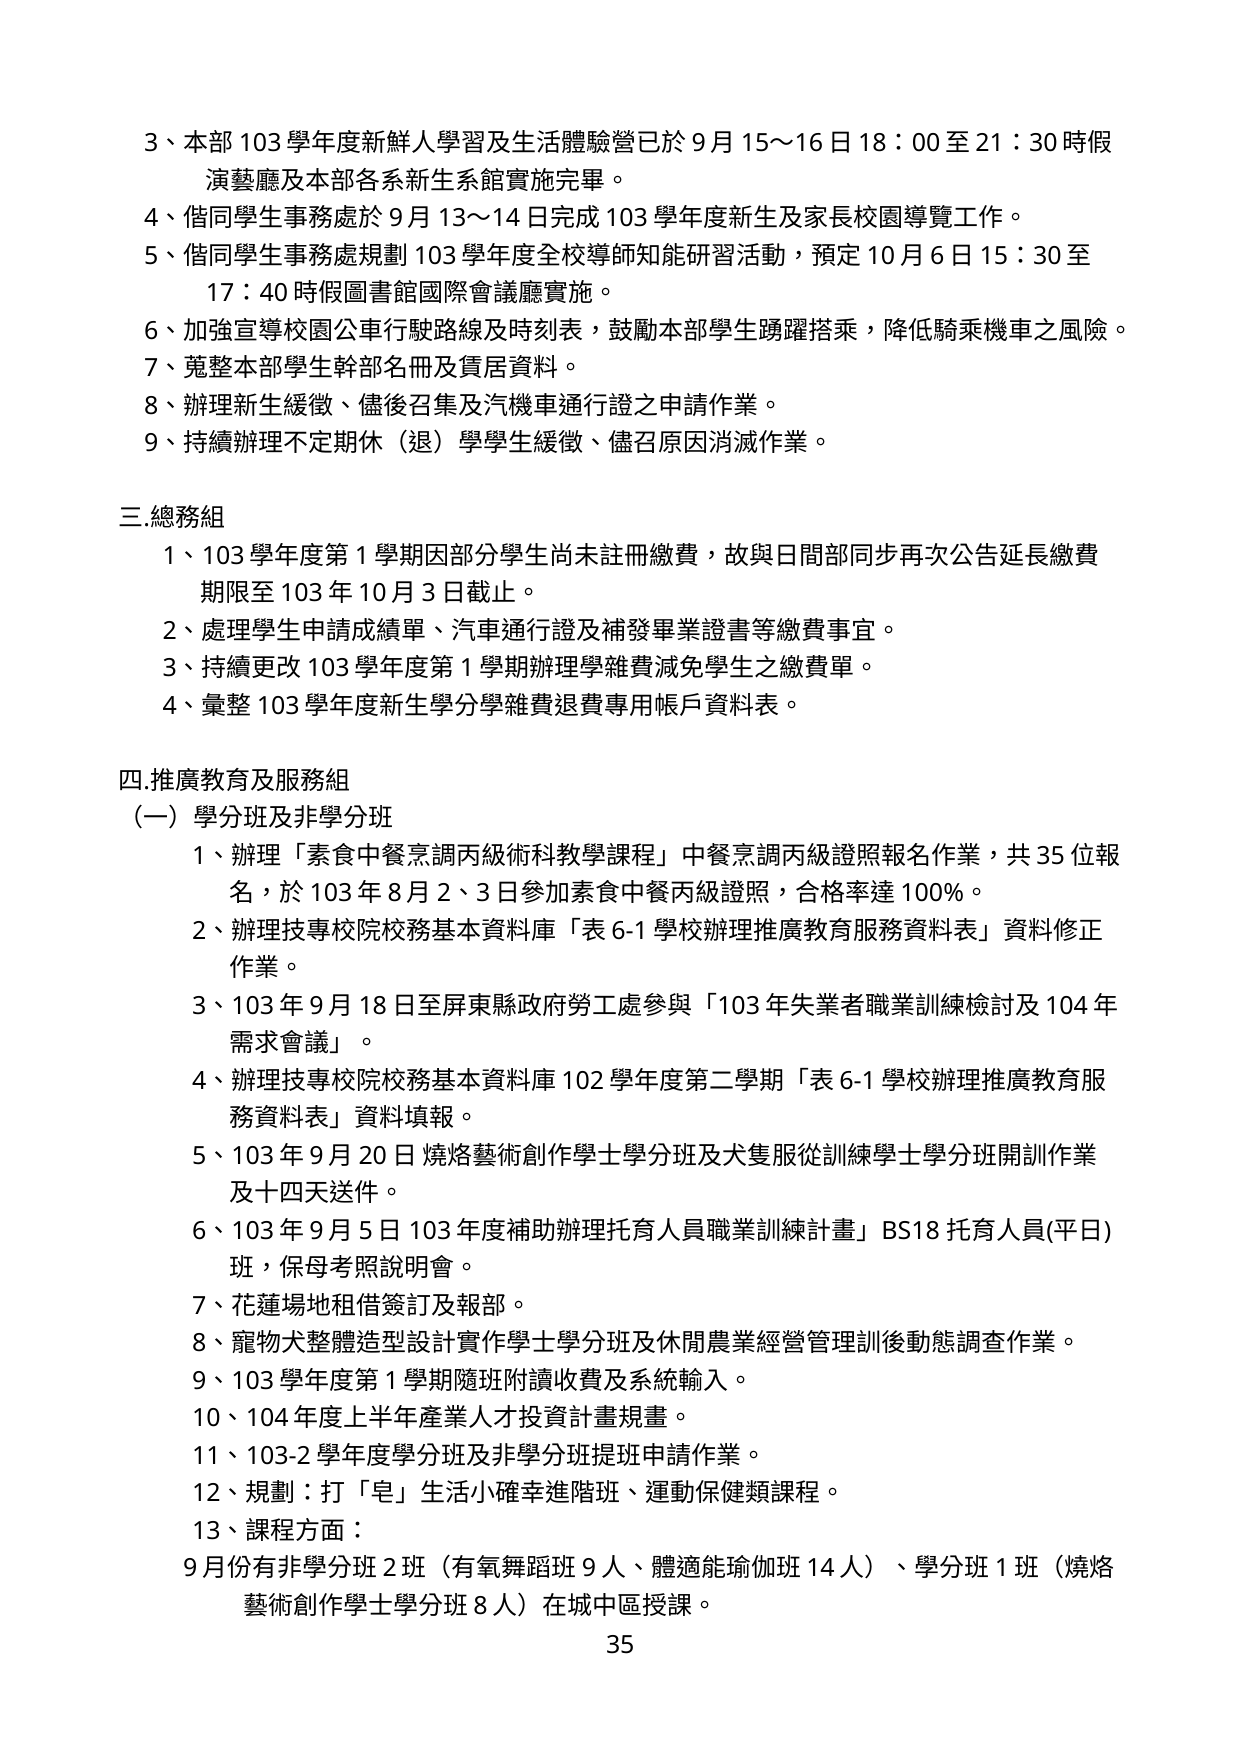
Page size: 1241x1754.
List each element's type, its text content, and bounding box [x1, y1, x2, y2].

text 8、辦理新生緩徵、儘後召集及汽機車通行證之申請作業。 [118, 385, 1122, 422]
text 10、104年度上半年產業人才投資計畫規畫。 [192, 1397, 1122, 1435]
text 13、課程方面： [192, 1510, 1122, 1547]
text 4、偕同學生事務處於9月13〜14日完成103學年度新生及家長校園導覽工作。 [118, 197, 1122, 235]
text 5、偕同學生事務處規劃103學年度全校導師知能研習活動，預定10月6日15：30至17：40時假圖書館國際會議廳實施。 [118, 235, 1122, 310]
text 2、辦理技專校院校務基本資料庫「表6-1學校辦理推廣教育服務資料表」資料修正作業。 [192, 910, 1122, 985]
text 9、103學年度第1學期隨班附讀收費及系統輸入。 [192, 1360, 1122, 1397]
text 8、寵物犬整體造型設計實作學士學分班及休閒農業經營管理訓後動態調查作業。 [192, 1322, 1122, 1360]
text 7、蒐整本部學生幹部名冊及賃居資料。 [118, 347, 1122, 385]
text 1、辦理「素食中餐烹調丙級術科教學課程」中餐烹調丙級證照報名作業，共35位報名，於103年8月2、3日參加素食中餐丙級證照，合格率達100%。 [192, 835, 1122, 910]
text 三.總務組 [118, 497, 1122, 535]
text 9、持續辦理不定期休（退）學學生緩徵、儘召原因消滅作業。 [118, 422, 1122, 460]
text 7、花蓮場地租借簽訂及報部。 [192, 1285, 1122, 1322]
text 4、辦理技專校院校務基本資料庫102學年度第二學期「表6-1學校辦理推廣教育服務資料表」資料填報。 [192, 1060, 1122, 1135]
text 2、處理學生申請成績單、汽車通行證及補發畢業證書等繳費事宜。 [162, 610, 1122, 647]
text 四.推廣教育及服務組 [118, 760, 1122, 797]
text 1、103學年度第1學期因部分學生尚未註冊繳費，故與日間部同步再次公告延長繳費期限至103年10月3日截止。 [162, 535, 1122, 610]
text 4、彙整103學年度新生學分學雜費退費專用帳戶資料表。 [162, 685, 1122, 722]
text 11、103-2學年度學分班及非學分班提班申請作業。 [192, 1435, 1122, 1472]
text 3、本部103學年度新鮮人學習及生活體驗營已於9月15〜16日18：00至21：30時假演藝廳及本部各系新生系館實施完畢。 [118, 122, 1122, 197]
text 6、加強宣導校園公車行駛路線及時刻表，鼓勵本部學生踴躍搭乘，降低騎乘機車之風險。 [118, 310, 1122, 347]
text （一）學分班及非學分班 [118, 797, 1122, 835]
text 3、103年9月18日至屏東縣政府勞工處參與「103年失業者職業訓練檢討及104年需求會議」。 [192, 985, 1122, 1060]
text 6、103年9月5日 103年度補助辦理托育人員職業訓練計畫」BS18 托育人員(平日)班，保母考照說明會。 [192, 1210, 1122, 1285]
text 12、規劃：打「皂」生活小確幸進階班、運動保健類課程。 [192, 1472, 1122, 1510]
text 9月份有非學分班2班（有氧舞蹈班9人、體適能瑜伽班14人）、學分班1班（燒烙藝術創作學士學分班8人）在城中區授課。 [118, 1547, 1122, 1622]
text 3、持續更改103學年度第1學期辦理學雜費減免學生之繳費單。 [162, 647, 1122, 685]
text 5、103年9月20日 燒烙藝術創作學士學分班及犬隻服從訓練學士學分班開訓作業及十四天送件。 [192, 1135, 1122, 1210]
